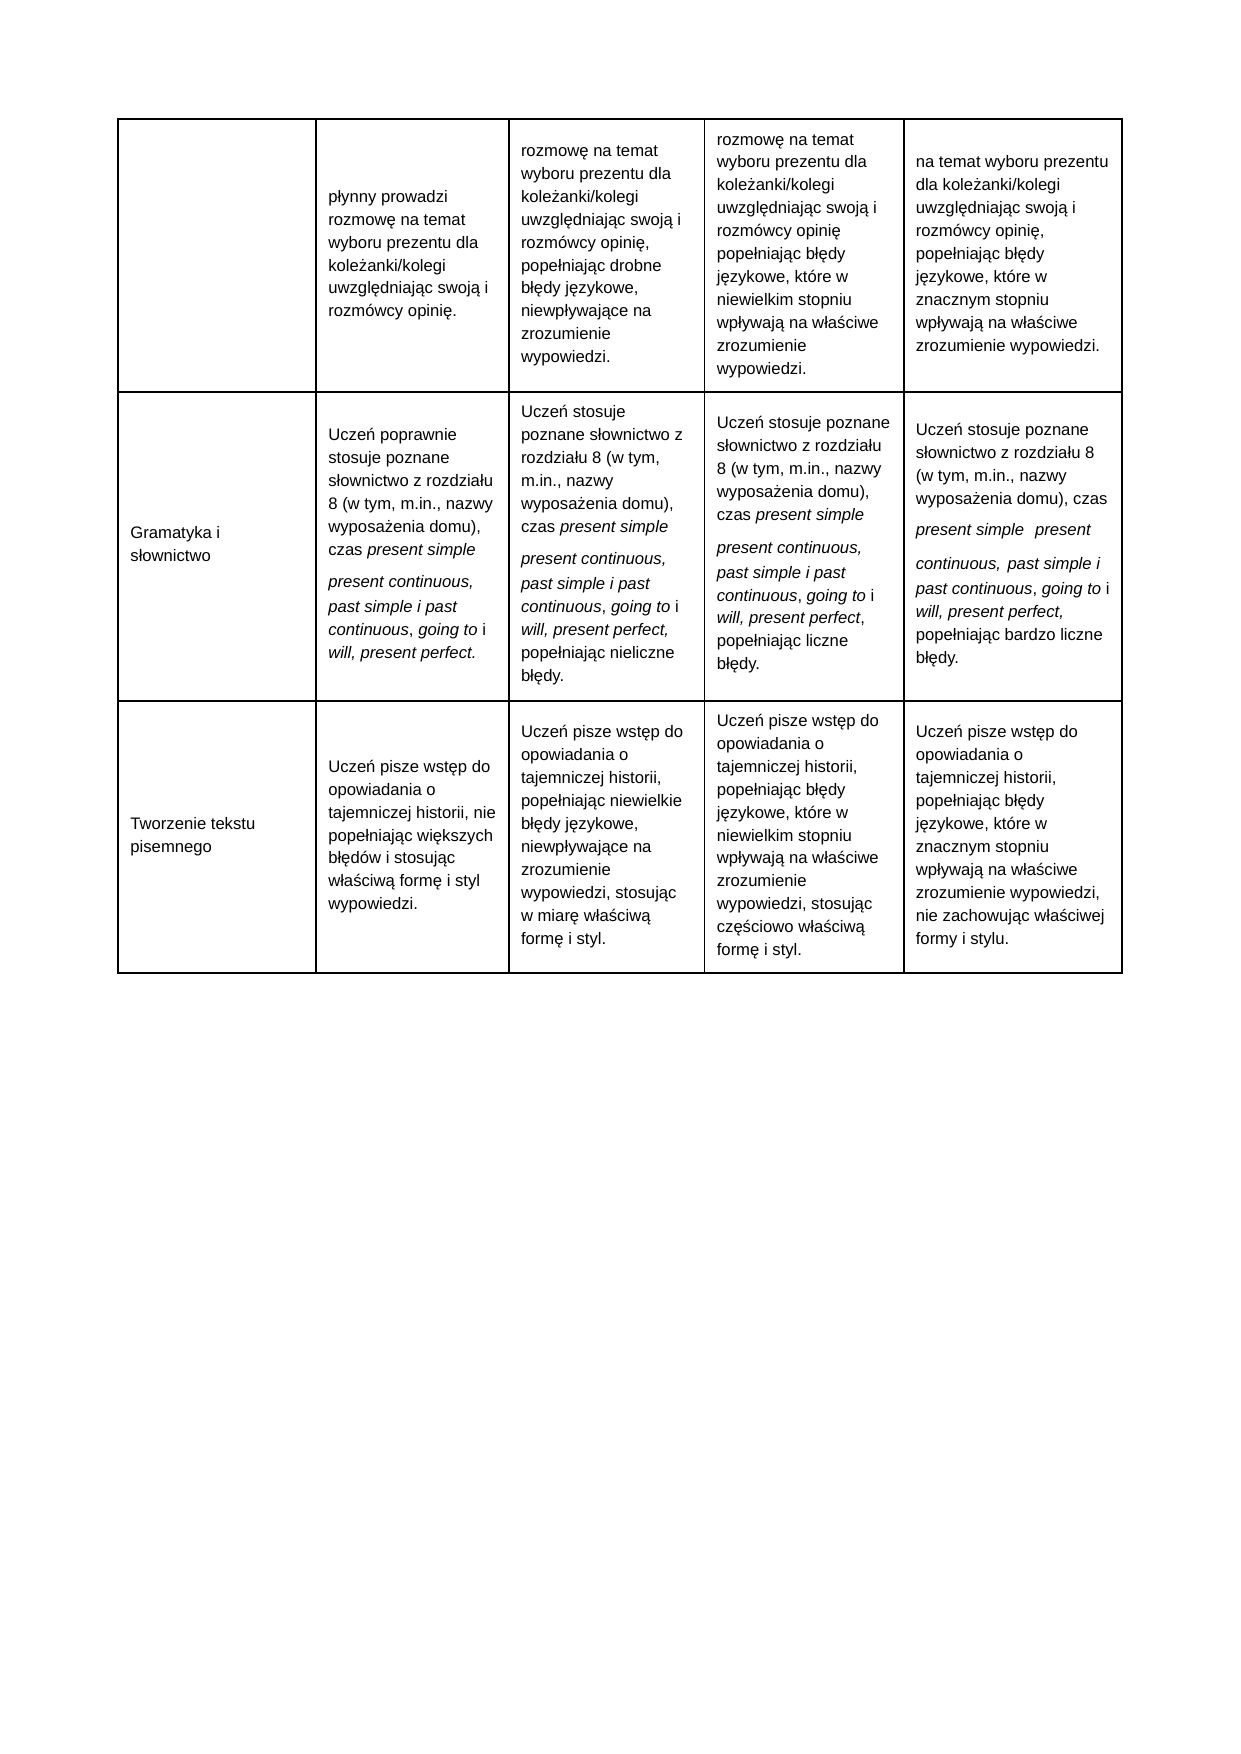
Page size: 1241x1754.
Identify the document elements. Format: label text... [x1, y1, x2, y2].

table_cell Uczeń pisze wstęp do opowiadania o tajemniczej historii, nie popełniając większych błędów i stosując właściwą formę i styl wypowiedzi. [317, 702, 508, 972]
table_cell Uczeń poprawnie stosuje poznane słownictwo z rozdziału 8 (w tym, m.in., nazwy wyposażenia domu), czas present simple present continuous, past simple i past continuous, going to i will, present perfect. [317, 393, 508, 699]
table_cell rozmowę na temat wyboru prezentu dla koleżanki/kolegi uwzględniając swoją i rozmówcy opinię popełniając błędy językowe, które w niewielkim stopniu wpływają na właściwe zrozumienie wypowiedzi. [705, 120, 903, 391]
table_cell [119, 120, 315, 391]
table_cell Uczeń stosuje poznane słownictwo z rozdziału 8 (w tym, m.in., nazwy wyposażenia domu), czas present simple present continuous, past simple i past continuous, going to i will, present perfect, popełniając nieliczne błędy. [510, 393, 704, 699]
table_cell rozmowę na temat wyboru prezentu dla koleżanki/kolegi uwzględniając swoją i rozmówcy opinię, popełniając drobne błędy językowe, niewpływające na zrozumienie wypowiedzi. [510, 120, 704, 391]
table_cell Uczeń pisze wstęp do opowiadania o tajemniczej historii, popełniając błędy językowe, które w niewielkim stopniu wpływają na właściwe zrozumienie wypowiedzi, stosując częściowo właściwą formę i styl. [705, 702, 903, 972]
table_cell Uczeń stosuje poznane słownictwo z rozdziału 8 (w tym, m.in., nazwy wyposażenia domu), czas present simple present continuous, past simple i past continuous, going to i will, present perfect, popełniając liczne błędy. [705, 393, 903, 699]
table_cell Uczeń pisze wstęp do opowiadania o tajemniczej historii, popełniając niewielkie błędy językowe, niewpływające na zrozumienie wypowiedzi, stosując w miarę właściwą formę i styl. [510, 702, 704, 972]
table_cell płynny prowadzi rozmowę na temat wyboru prezentu dla koleżanki/kolegi uwzględniając swoją i rozmówcy opinię. [317, 120, 508, 391]
table_cell na temat wyboru prezentu dla koleżanki/kolegi uwzględniając swoją i rozmówcy opinię, popełniając błędy językowe, które w znacznym stopniu wpływają na właściwe zrozumienie wypowiedzi. [905, 120, 1121, 391]
table_cell Uczeń stosuje poznane słownictwo z rozdziału 8 (w tym, m.in., nazwy wyposażenia domu), czas present simple present continuous, past simple i past continuous, going to i will, present perfect, popełniając bardzo liczne błędy. [905, 393, 1121, 699]
table_cell Gramatyka i słownictwo [119, 393, 315, 699]
table_cell Tworzenie tekstu pisemnego [119, 702, 315, 972]
table_cell Uczeń pisze wstęp do opowiadania o tajemniczej historii, popełniając błędy językowe, które w znacznym stopniu wpływają na właściwe zrozumienie wypowiedzi, nie zachowując właściwej formy i stylu. [905, 702, 1121, 972]
